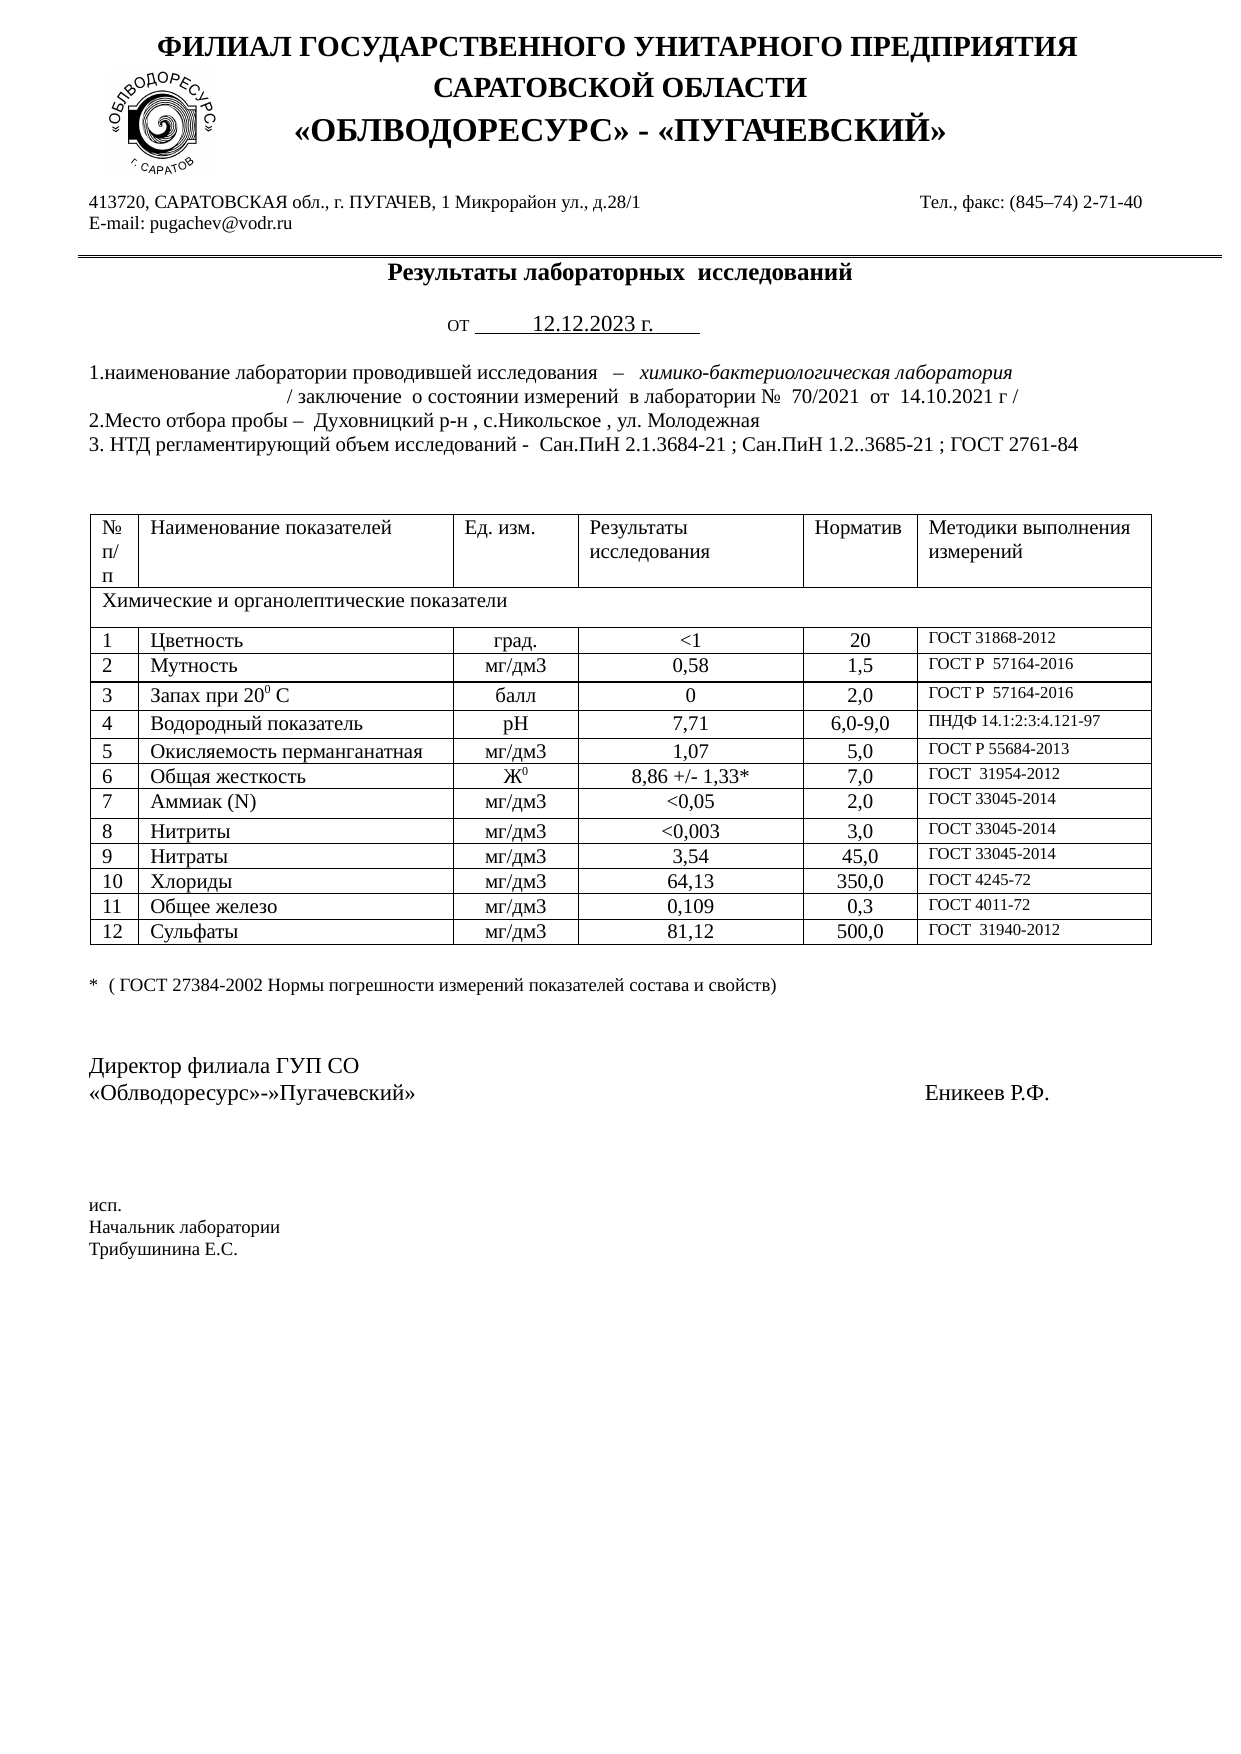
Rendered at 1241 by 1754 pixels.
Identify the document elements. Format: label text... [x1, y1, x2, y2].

table_header Результаты исследования [579, 515, 803, 587]
picture [108, 68, 217, 177]
text «Облводоресурс»-»Пугачевский» Еникеев Р.Ф. [89, 1079, 1151, 1105]
table_cell Хлориды [139, 869, 453, 893]
table_cell мг/дм3 [454, 894, 578, 918]
table_cell 9 [91, 844, 138, 868]
table_cell 7,0 [804, 764, 917, 788]
table_cell Общая жесткость [139, 764, 453, 788]
table_cell Аммиак (N) [139, 789, 453, 818]
table_cell Химические и органолептические показатели [91, 588, 1151, 627]
table_cell мг/дм3 [454, 789, 578, 818]
table_cell Цветность [139, 628, 453, 652]
table_cell 4 [91, 711, 138, 738]
text * ( ГОСТ 27384-2002 Нормы погрешности измерений показателей состава и свойств) [89, 973, 1151, 995]
table_cell 45,0 [804, 844, 917, 868]
table_cell 2,0 [804, 789, 917, 818]
table_cell Водородный показатель [139, 711, 453, 738]
table_cell 1 [91, 628, 138, 652]
table_cell 20 [804, 628, 917, 652]
table_cell Нитраты [139, 844, 453, 868]
text Директор филиала ГУП СО [89, 1052, 1151, 1079]
table_cell 12 [91, 920, 138, 943]
table_cell мг/дм3 [454, 920, 578, 943]
table_cell 5 [91, 739, 138, 763]
table_cell 0,3 [804, 894, 917, 918]
table_cell 350,0 [804, 869, 917, 893]
table_cell 0,58 [579, 654, 803, 681]
table_cell 7,71 [579, 711, 803, 738]
table_cell Ж0 [454, 764, 578, 788]
table_cell 5,0 [804, 739, 917, 763]
table_cell 3,54 [579, 844, 803, 868]
table_cell Тел., факс: (845–74) 2-71-40 [689, 191, 1222, 255]
table_header Наименование показателей [139, 515, 453, 587]
text «облводоРЕСУРС» - «ПУГАЧЕВСКИЙ» [218, 110, 1151, 148]
table_header [405, 148, 1222, 191]
table_cell Мутность [139, 654, 453, 681]
table_cell мг/дм3 [454, 654, 578, 681]
table_cell 10 [91, 869, 138, 893]
table_cell ГОСТ 4011-72 [918, 894, 1151, 918]
table_cell Общее железо [139, 894, 453, 918]
table_cell ГОСТ Р 57164-2016 [918, 683, 1151, 709]
table_cell 0 [579, 683, 803, 709]
table_cell мг/дм3 [454, 869, 578, 893]
table_cell 1,5 [804, 654, 917, 681]
text исп. [89, 1194, 1151, 1216]
table_cell 8,86 +/- 1,33* [579, 764, 803, 788]
table_cell балл [454, 683, 578, 709]
text 1.наименование лаборатории проводившей исследования – химико-бактериологическая лаборатория [89, 360, 1151, 384]
table_header № п/п [91, 515, 138, 587]
table_cell ПНДФ 14.1:2:3:4.121-97 [918, 711, 1151, 738]
text 3. НТД регламентирующий объем исследований - Сан.ПиН 2.1.3684-21 ; Сан.ПиН 1.2..3685-21 ; ГОСТ 2761-84 [89, 432, 1151, 456]
table_cell мг/дм3 [454, 819, 578, 843]
table_cell ГОСТ 4245-72 [918, 869, 1151, 893]
table_cell 3 [91, 683, 138, 709]
table_cell ГОСТ 33045-2014 [918, 844, 1151, 868]
table_cell ГОСТ Р 57164-2016 [918, 654, 1151, 681]
table_cell 0,109 [579, 894, 803, 918]
table_header Методики выполнения измерений [918, 515, 1151, 587]
table_cell Запах при 200 С [139, 683, 453, 709]
table_cell 64,13 [579, 869, 803, 893]
table_cell рН [454, 711, 578, 738]
text 2.Место отбора пробы – Духовницкий р-н , с.Никольское , ул. Молодежная [89, 408, 1151, 432]
table_cell Окисляемость перманганатная [139, 739, 453, 763]
table_cell <0,003 [579, 819, 803, 843]
text Начальник лаборатории [89, 1216, 1151, 1237]
table_cell ГОСТ Р 55684-2013 [918, 739, 1151, 763]
table_cell 8 [91, 819, 138, 843]
table_cell 500,0 [804, 920, 917, 943]
table_cell ГОСТ 31954-2012 [918, 764, 1151, 788]
table_cell 3,0 [804, 819, 917, 843]
table_cell град. [454, 628, 578, 652]
table_cell Сульфаты [139, 920, 453, 943]
text Результаты лабораторных исследований [89, 258, 1151, 286]
table_cell 7 [91, 789, 138, 818]
table_cell ГОСТ 33045-2014 [918, 789, 1151, 818]
table_cell 1,07 [579, 739, 803, 763]
text / заключение о состоянии измерений в лаборатории № 70/2021 от 14.10.2021 г / [89, 384, 1151, 408]
table_cell 6 [91, 764, 138, 788]
table_cell мг/дм3 [454, 844, 578, 868]
table_header [78, 148, 405, 191]
text ОТ 12.12.2023 г. [89, 310, 1151, 336]
text ФИЛИАЛ ГОСУДАРСТВЕННОГО УНИТАРНОГО ПРЕДПРИЯТИЯ [89, 29, 1151, 63]
table_cell ГОСТ 31940-2012 [918, 920, 1151, 943]
text [89, 70, 107, 103]
text Трибушинина Е.С. [89, 1237, 1151, 1259]
table_cell ГОСТ 33045-2014 [918, 819, 1151, 843]
table_cell <1 [579, 628, 803, 652]
table_cell <0,05 [579, 789, 803, 818]
table_cell ГОСТ 31868-2012 [918, 628, 1151, 652]
text САРАТОВСКОЙ ОБЛАСТИ [218, 70, 1151, 103]
table_cell 2 [91, 654, 138, 681]
table_cell 6,0-9,0 [804, 711, 917, 738]
table_cell 11 [91, 894, 138, 918]
table_cell Нитриты [139, 819, 453, 843]
table_cell 413720, САРАТОВСКАЯ обл., г. ПУГАЧЕВ, 1 Микрорайон ул., д.28/1 E-mail: pugachev@vodr.ru [78, 191, 689, 255]
table_cell мг/дм3 [454, 739, 578, 763]
table_header Норматив [804, 515, 917, 587]
table_cell 81,12 [579, 920, 803, 943]
text [89, 110, 107, 148]
table_header Ед. изм. [454, 515, 578, 587]
table_cell 2,0 [804, 683, 917, 709]
